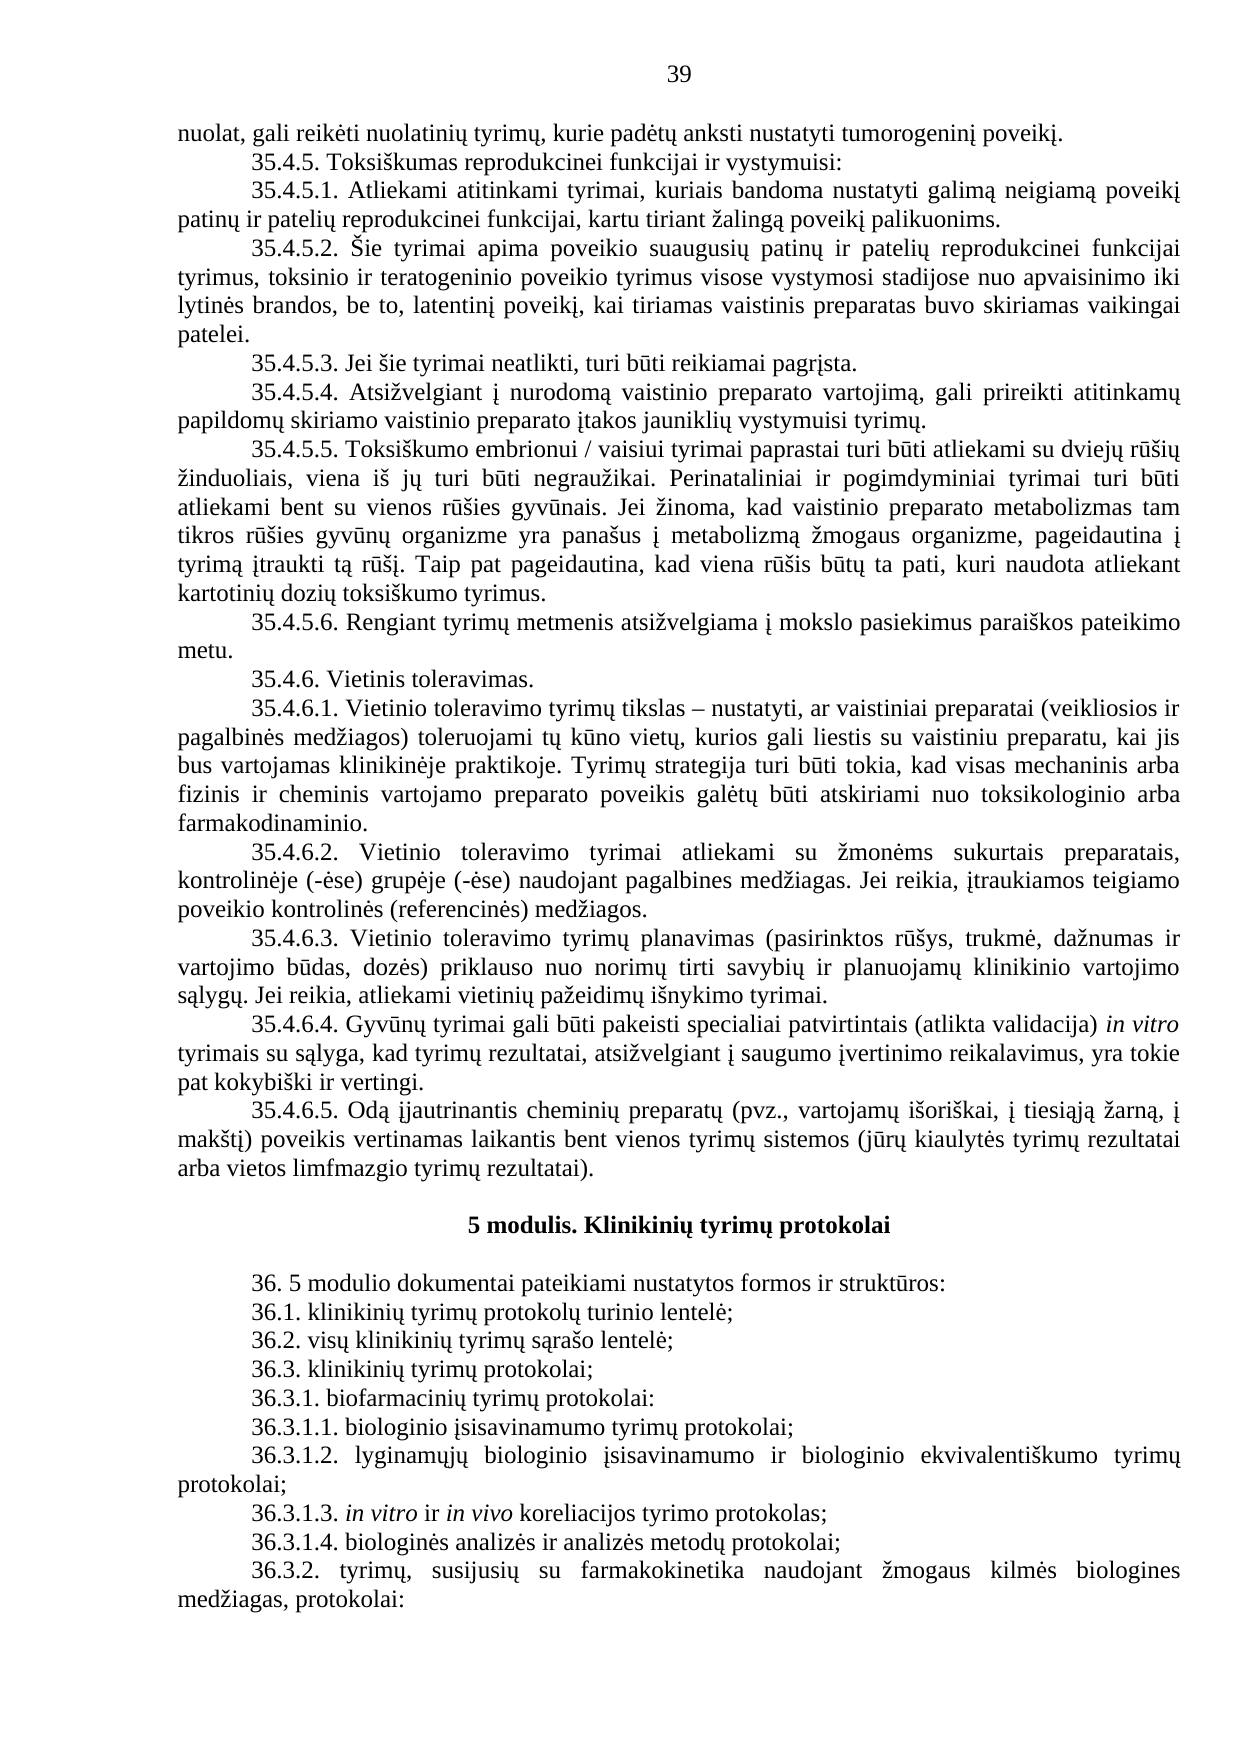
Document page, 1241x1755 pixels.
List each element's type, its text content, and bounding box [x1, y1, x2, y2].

text nuolat, gali reikėti nuolatinių tyrimų, kurie padėtų anksti nustatyti tumorogeninį poveikį. [177, 118, 1181, 147]
text 36.3.1.1. biologinio įsisavinamumo tyrimų protokolai; [177, 1412, 1181, 1441]
text 36. 5 modulio dokumentai pateikiami nustatytos formos ir struktūros: [177, 1268, 1181, 1297]
text 35.4.6. Vietinis toleravimas. [177, 664, 1181, 693]
text 35.4.6.1. Vietinio toleravimo tyrimų tikslas – nustatyti, ar vaistiniai preparatai (veikliosios ir pagalbinės medžiagos) toleruojami tų kūno vietų, kurios gali liestis su vaistiniu preparatu, kai jis bus vartojamas klinikinėje praktikoje. Tyrimų strategija turi būti tokia, kad visas mechaninis arba fizinis ir cheminis vartojamo preparato poveikis galėtų būti atskiriami nuo toksikologinio arba farmakodinaminio. [177, 693, 1181, 837]
text 35.4.5.1. Atliekami atitinkami tyrimai, kuriais bandoma nustatyti galimą neigiamą poveikį patinų ir patelių reprodukcinei funkcijai, kartu tiriant žalingą poveikį palikuonims. [177, 176, 1181, 233]
text 35.4.6.5. Odą įjautrinantis cheminių preparatų (pvz., vartojamų išoriškai, į tiesiąją žarną, į makštį) poveikis vertinamas laikantis bent vienos tyrimų sistemos (jūrų kiaulytės tyrimų rezultatai arba vietos limfmazgio tyrimų rezultatai). [177, 1096, 1181, 1182]
text 36.2. visų klinikinių tyrimų sąrašo lentelė; [177, 1326, 1181, 1354]
text 35.4.5.4. Atsižvelgiant į nurodomą vaistinio preparato vartojimą, gali prireikti atitinkamų papildomų skiriamo vaistinio preparato įtakos jauniklių vystymuisi tyrimų. [177, 377, 1181, 434]
text 35.4.6.4. Gyvūnų tyrimai gali būti pakeisti specialiai patvirtintais (atlikta validacija) in vitro tyrimais su sąlyga, kad tyrimų rezultatai, atsižvelgiant į saugumo įvertinimo reikalavimus, yra tokie pat kokybiški ir vertingi. [177, 1009, 1181, 1096]
text 35.4.5.6. Rengiant tyrimų metmenis atsižvelgiama į mokslo pasiekimus paraiškos pateikimo metu. [177, 607, 1181, 664]
text 36.3.1. biofarmacinių tyrimų protokolai: [177, 1383, 1181, 1412]
text 36.3.1.3. in vitro ir in vivo koreliacijos tyrimo protokolas; [177, 1498, 1181, 1527]
text 36.1. klinikinių tyrimų protokolų turinio lentelė; [177, 1297, 1181, 1326]
text 36.3.1.4. biologinės analizės ir analizės metodų protokolai; [177, 1527, 1181, 1556]
text 35.4.6.2. Vietinio toleravimo tyrimai atliekami su žmonėms sukurtais preparatais, kontrolinėje (-ėse) grupėje (-ėse) naudojant pagalbines medžiagas. Jei reikia, įtraukiamos teigiamo poveikio kontrolinės (referencinės) medžiagos. [177, 837, 1181, 923]
text 5 modulis. Klinikinių tyrimų protokolai [177, 1211, 1181, 1239]
text 36.3. klinikinių tyrimų protokolai; [177, 1354, 1181, 1383]
text 35.4.5.5. Toksiškumo embrionui / vaisiui tyrimai paprastai turi būti atliekami su dviejų rūšių žinduoliais, viena iš jų turi būti negraužikai. Perinataliniai ir pogimdyminiai tyrimai turi būti atliekami bent su vienos rūšies gyvūnais. Jei žinoma, kad vaistinio preparato metabolizmas tam tikros rūšies gyvūnų organizme yra panašus į metabolizmą žmogaus organizme, pageidautina į tyrimą įtraukti tą rūšį. Taip pat pageidautina, kad viena rūšis būtų ta pati, kuri naudota atliekant kartotinių dozių toksiškumo tyrimus. [177, 434, 1181, 607]
text 36.3.1.2. lyginamųjų biologinio įsisavinamumo ir biologinio ekvivalentiškumo tyrimų protokolai; [177, 1441, 1181, 1498]
text 35.4.6.3. Vietinio toleravimo tyrimų planavimas (pasirinktos rūšys, trukmė, dažnumas ir vartojimo būdas, dozės) priklauso nuo norimų tirti savybių ir planuojamų klinikinio vartojimo sąlygų. Jei reikia, atliekami vietinių pažeidimų išnykimo tyrimai. [177, 923, 1181, 1009]
text 35.4.5.3. Jei šie tyrimai neatlikti, turi būti reikiamai pagrįsta. [177, 348, 1181, 377]
text 36.3.2. tyrimų, susijusių su farmakokinetika naudojant žmogaus kilmės biologines medžiagas, protokolai: [177, 1556, 1181, 1613]
text 35.4.5. Toksiškumas reprodukcinei funkcijai ir vystymuisi: [177, 147, 1181, 176]
text 35.4.5.2. Šie tyrimai apima poveikio suaugusių patinų ir patelių reprodukcinei funkcijai tyrimus, toksinio ir teratogeninio poveikio tyrimus visose vystymosi stadijose nuo apvaisinimo iki lytinės brandos, be to, latentinį poveikį, kai tiriamas vaistinis preparatas buvo skiriamas vaikingai patelei. [177, 233, 1181, 348]
